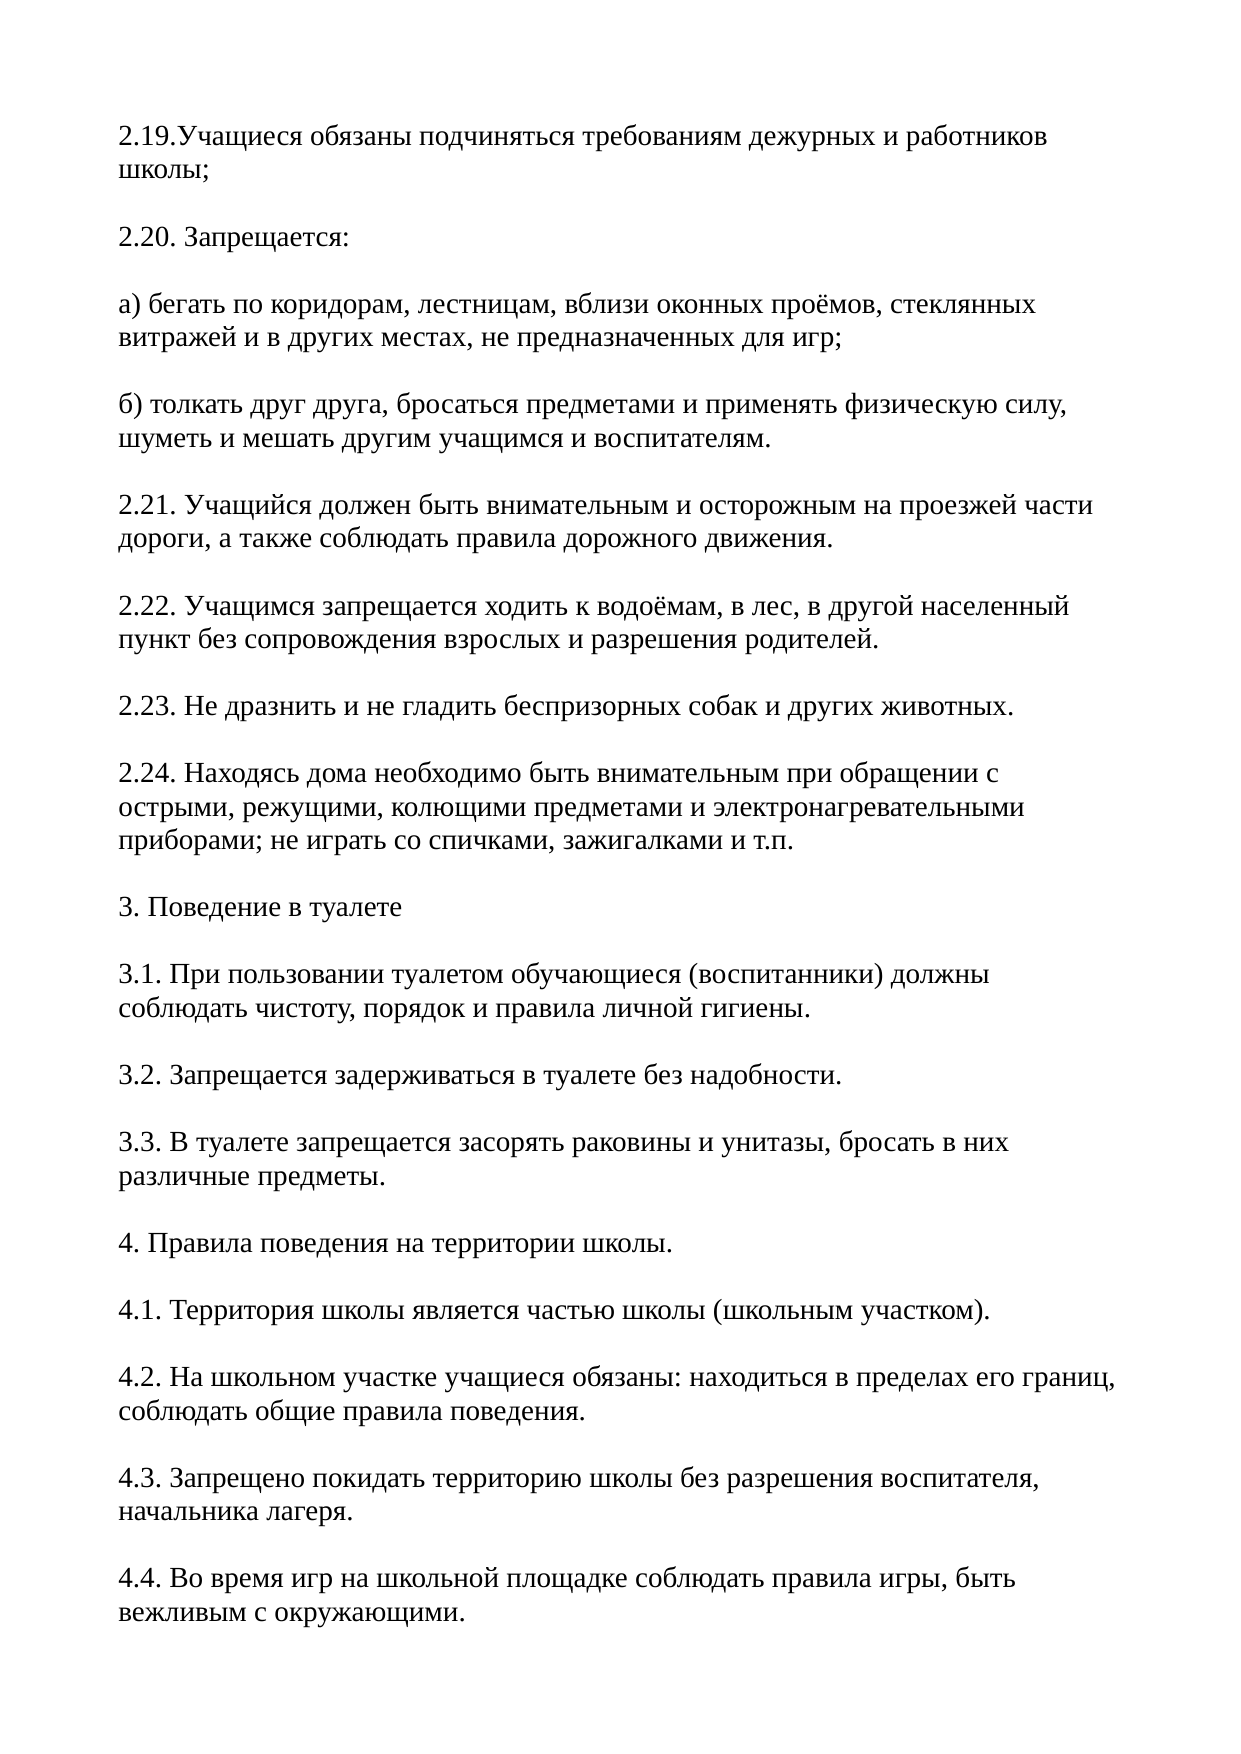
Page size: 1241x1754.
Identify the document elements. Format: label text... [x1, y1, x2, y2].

text 3.2. Запрещается задерживаться в туалете без надобности. [118, 1057, 1122, 1091]
text 4.2. На школьном участке учащиеся обязаны: находиться в пределах его границ, соблюдать общие правила поведения. [118, 1359, 1122, 1426]
text 4.3. Запрещено покидать территорию школы без разрешения воспитателя, начальника лагеря. [118, 1460, 1122, 1527]
text 2.24. Находясь дома необходимо быть внимательным при обращении с острыми, режущими, колющими предметами и электронагревательными приборами; не играть со спичками, зажигалками и т.п. [118, 755, 1122, 856]
text 4. Правила поведения на территории школы. [118, 1225, 1122, 1258]
text 2.19.Учащиеся обязаны подчиняться требованиям дежурных и работников школы; [118, 118, 1122, 185]
text 2.22. Учащимся запрещается ходить к водоёмам, в лес, в другой населенный пункт без сопровождения взрослых и разрешения родителей. [118, 588, 1122, 655]
text 2.23. Не дразнить и не гладить беспризорных собак и других животных. [118, 688, 1122, 722]
text 2.20. Запрещается: [118, 219, 1122, 252]
text б) толкать друг друга, бросаться предметами и применять физическую силу, шуметь и мешать другим учащимся и воспитателям. [118, 386, 1122, 453]
text 4.1. Территория школы является частью школы (школьным участком). [118, 1292, 1122, 1326]
text 3. Поведение в туалете [118, 889, 1122, 923]
text 3.3. В туалете запрещается засорять раковины и унитазы, бросать в них различные предметы. [118, 1124, 1122, 1191]
text а) бегать по коридорам, лестницам, вблизи оконных проёмов, стеклянных витражей и в других местах, не предназначенных для игр; [118, 286, 1122, 353]
text 3.1. При пользовании туалетом обучающиеся (воспитанники) должны соблюдать чистоту, порядок и правила личной гигиены. [118, 957, 1122, 1024]
text 2.21. Учащийся должен быть внимательным и осторожным на проезжей части дороги, а также соблюдать правила дорожного движения. [118, 487, 1122, 554]
text 4.4. Во время игр на школьной площадке соблюдать правила игры, быть вежливым с окружающими. [118, 1560, 1122, 1627]
